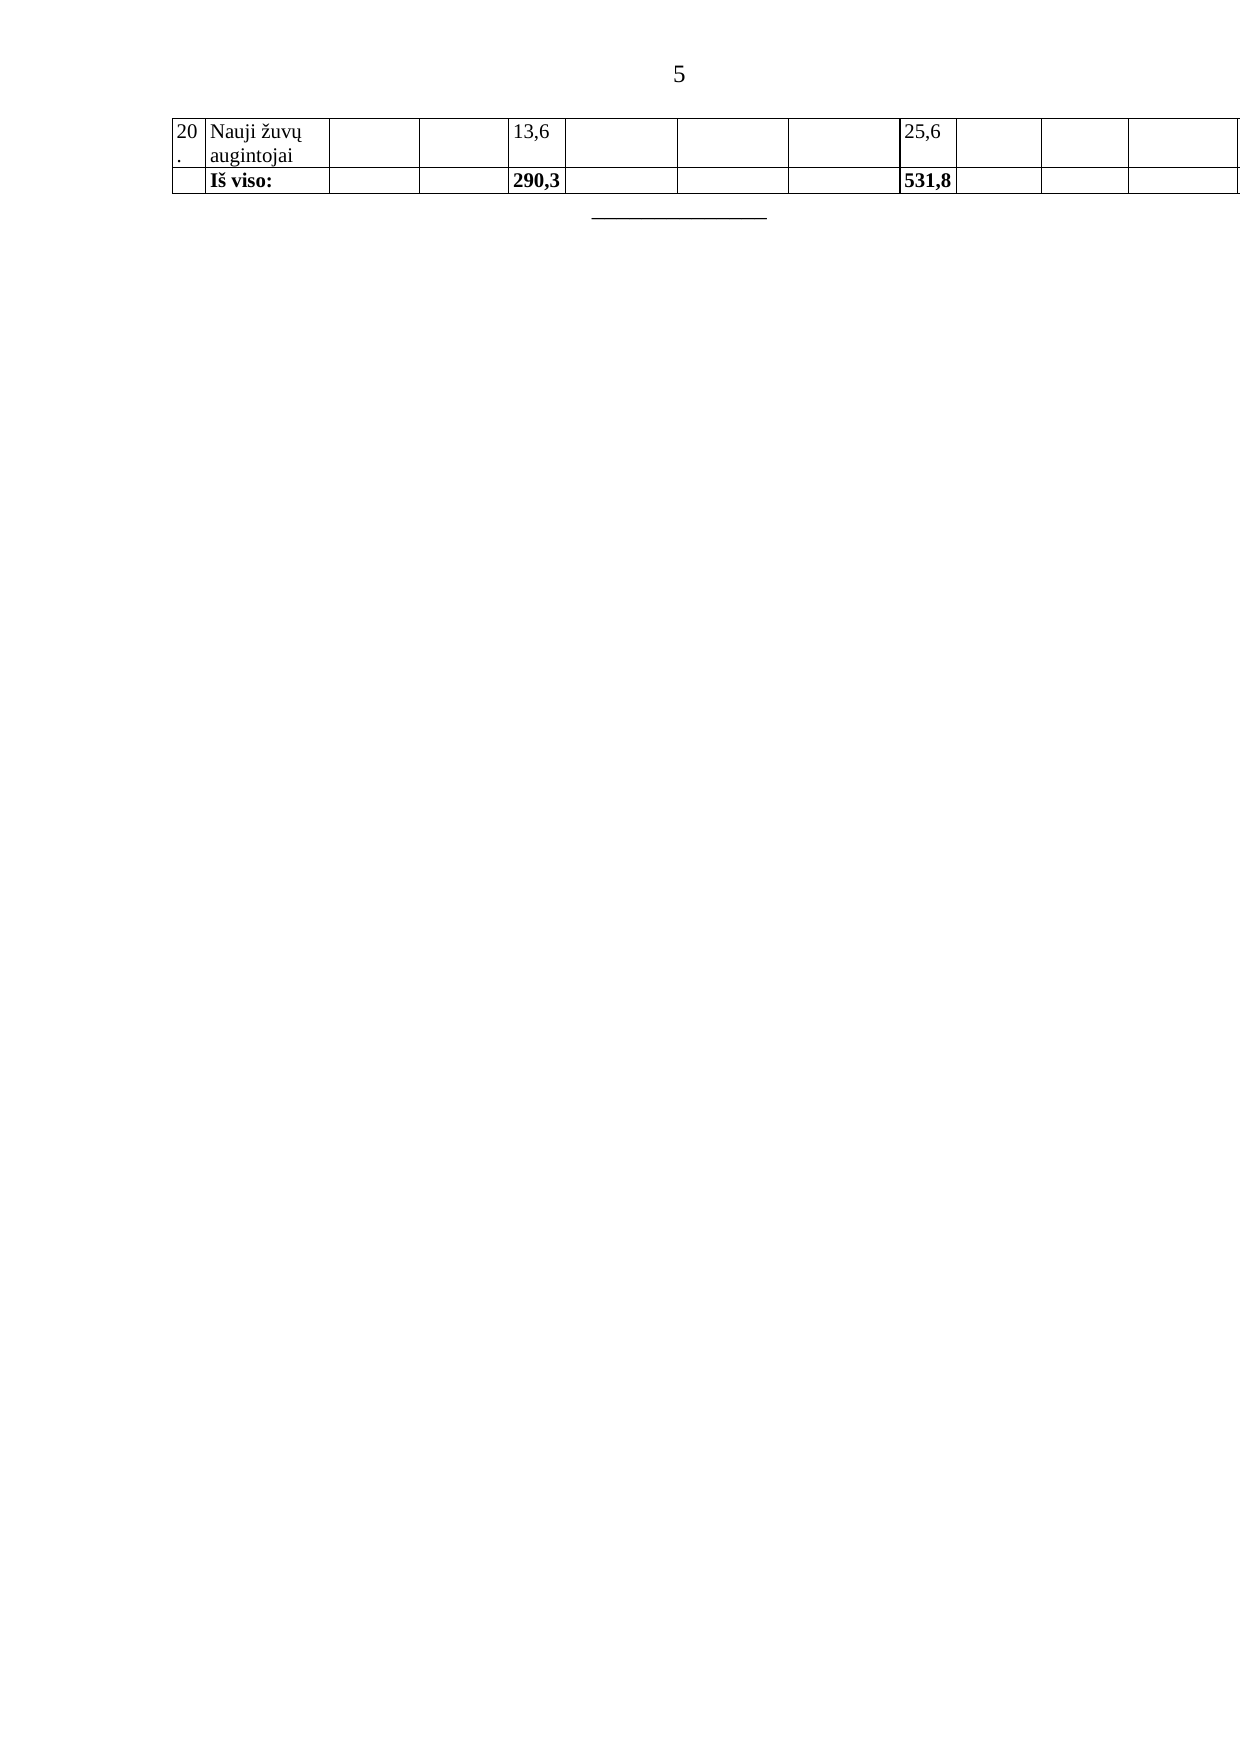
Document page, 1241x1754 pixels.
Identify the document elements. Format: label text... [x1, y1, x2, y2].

table_cell [957, 168, 961, 192]
table_cell [1042, 119, 1128, 167]
table_cell [789, 119, 899, 167]
table_cell 20. [201, 119, 205, 167]
table_cell [566, 168, 570, 192]
table_cell [415, 168, 419, 192]
table_cell [789, 168, 793, 192]
table_cell [957, 119, 1041, 167]
table_cell [201, 168, 205, 192]
table_cell [1124, 168, 1128, 192]
table_cell [673, 168, 677, 192]
text ______________ [177, 194, 1181, 222]
table_cell [784, 168, 788, 192]
table_cell [1042, 168, 1046, 192]
table_cell [1129, 119, 1237, 167]
table_cell [420, 119, 508, 167]
table_cell [504, 168, 508, 192]
table_cell 25,6 [901, 119, 956, 167]
table_cell [330, 119, 419, 167]
table_cell [566, 119, 677, 167]
table_cell [330, 168, 334, 192]
table_cell [678, 119, 788, 167]
table_cell 13,6 [509, 119, 565, 167]
table_cell [1037, 168, 1041, 192]
